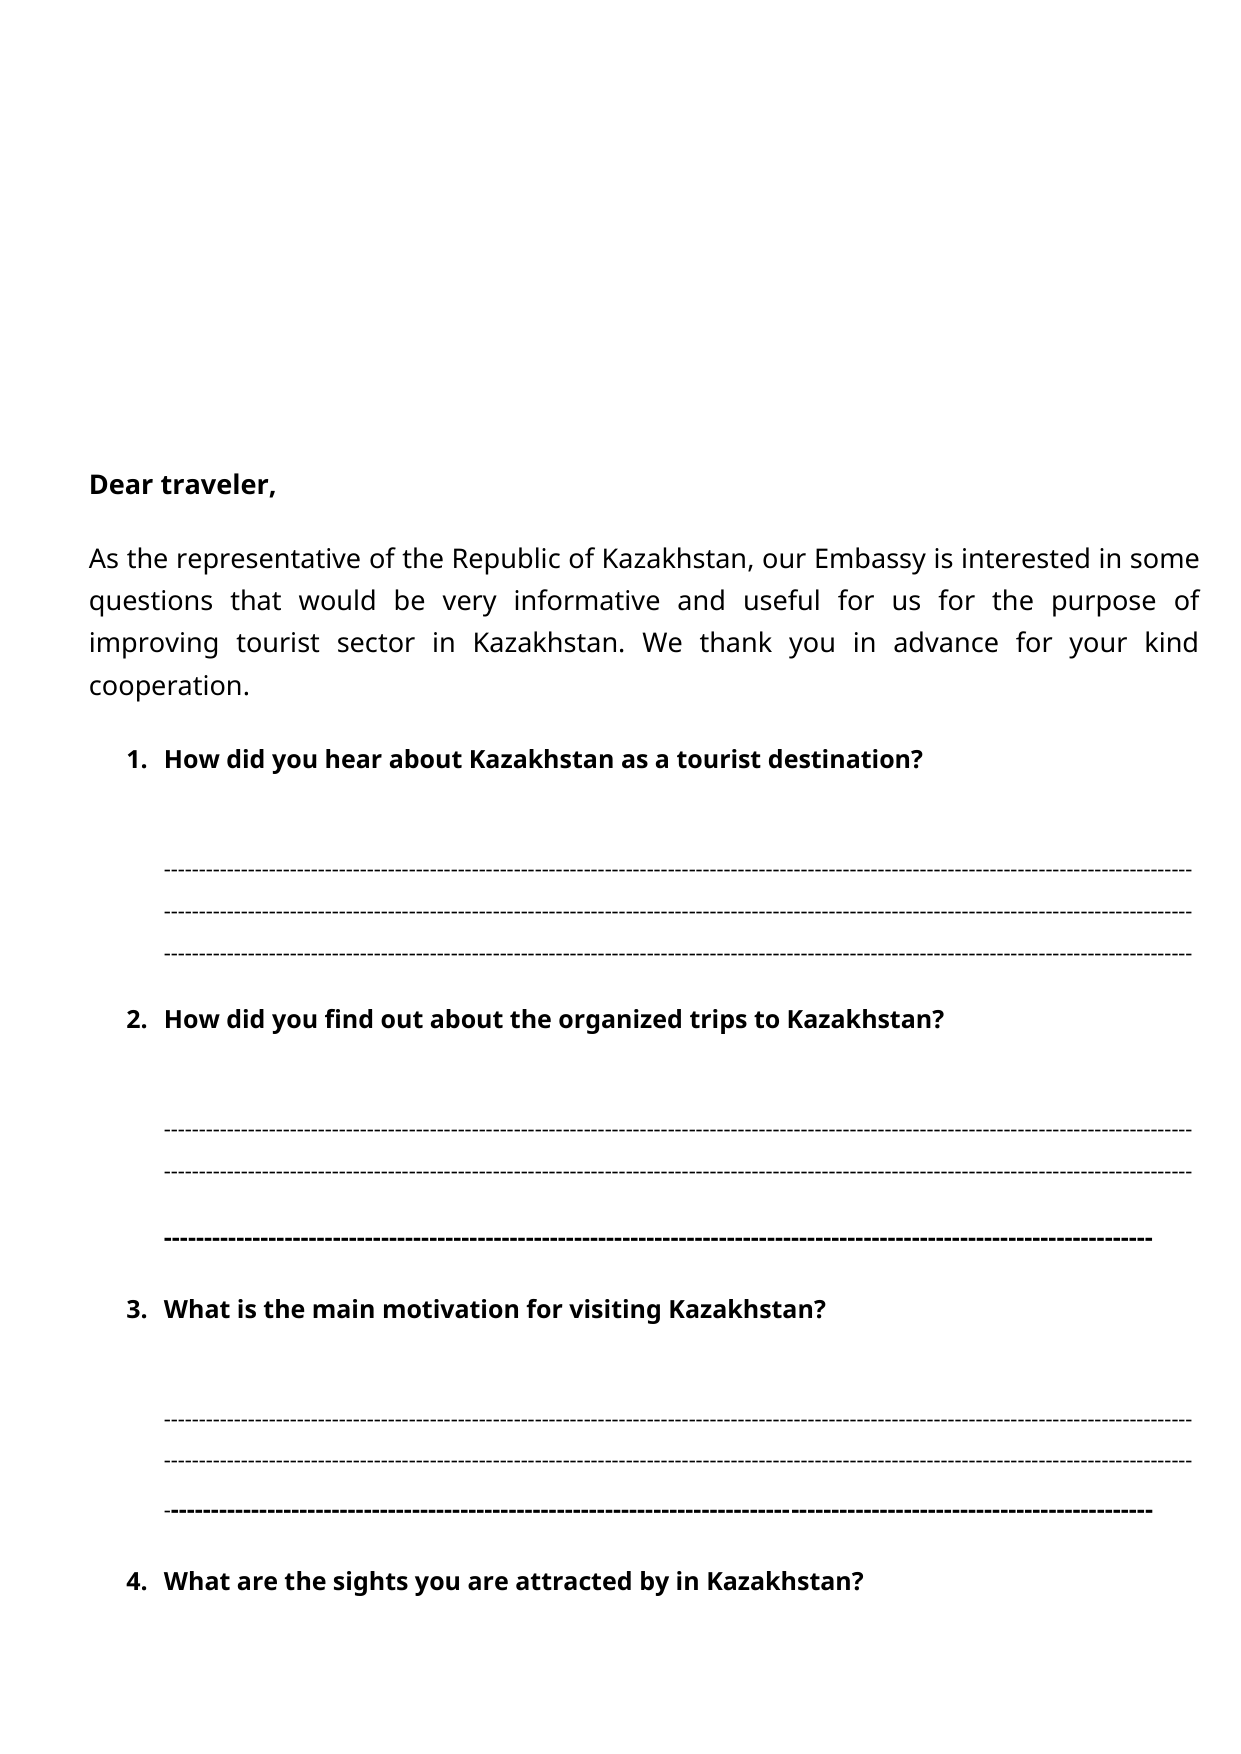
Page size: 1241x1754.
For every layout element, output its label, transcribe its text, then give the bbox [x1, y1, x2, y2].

list How did you find out about the organized trips to Kazakhstan? [126, 1002, 1201, 1036]
text As the representative of the Republic of Kazakhstan, our Embassy is interested in some questions that would be very informative and useful for us for the purpose of improving tourist sector in Kazakhstan. We thank you in advance for your kind cooperation. [89, 539, 1201, 703]
list How did you hear about Kazakhstan as a tourist destination? [126, 742, 1201, 776]
list --------------------------------------------------------------------------------------------------------------------------------------------------------------------------------------------------------------------------------------------------------------------------------------------------------------------------------------------------------------------------------------------------------------------------------------------------------- [164, 855, 1201, 967]
list --------------------------------------------------------------------------------------------------------------------------- [164, 1220, 1201, 1254]
list --------------------------------------------------------------------------------------------------------------------------------------------------------------------------------------------------------------------------------------------------------------------------------------------------------------------------------------------------------------------------------------------------------------------------------- [164, 1405, 1201, 1526]
list ------------------------------------------------------------------------------------------------------------------------------------------------------------------------------------------------------------------------------------------------------------------------------------------------------ [164, 1115, 1201, 1185]
list What are the sights you are attracted by in Kazakhstan? [126, 1563, 1201, 1598]
list What is the main motivation for visiting Kazakhstan? [126, 1292, 1201, 1326]
text Dear traveler, [89, 465, 1201, 502]
